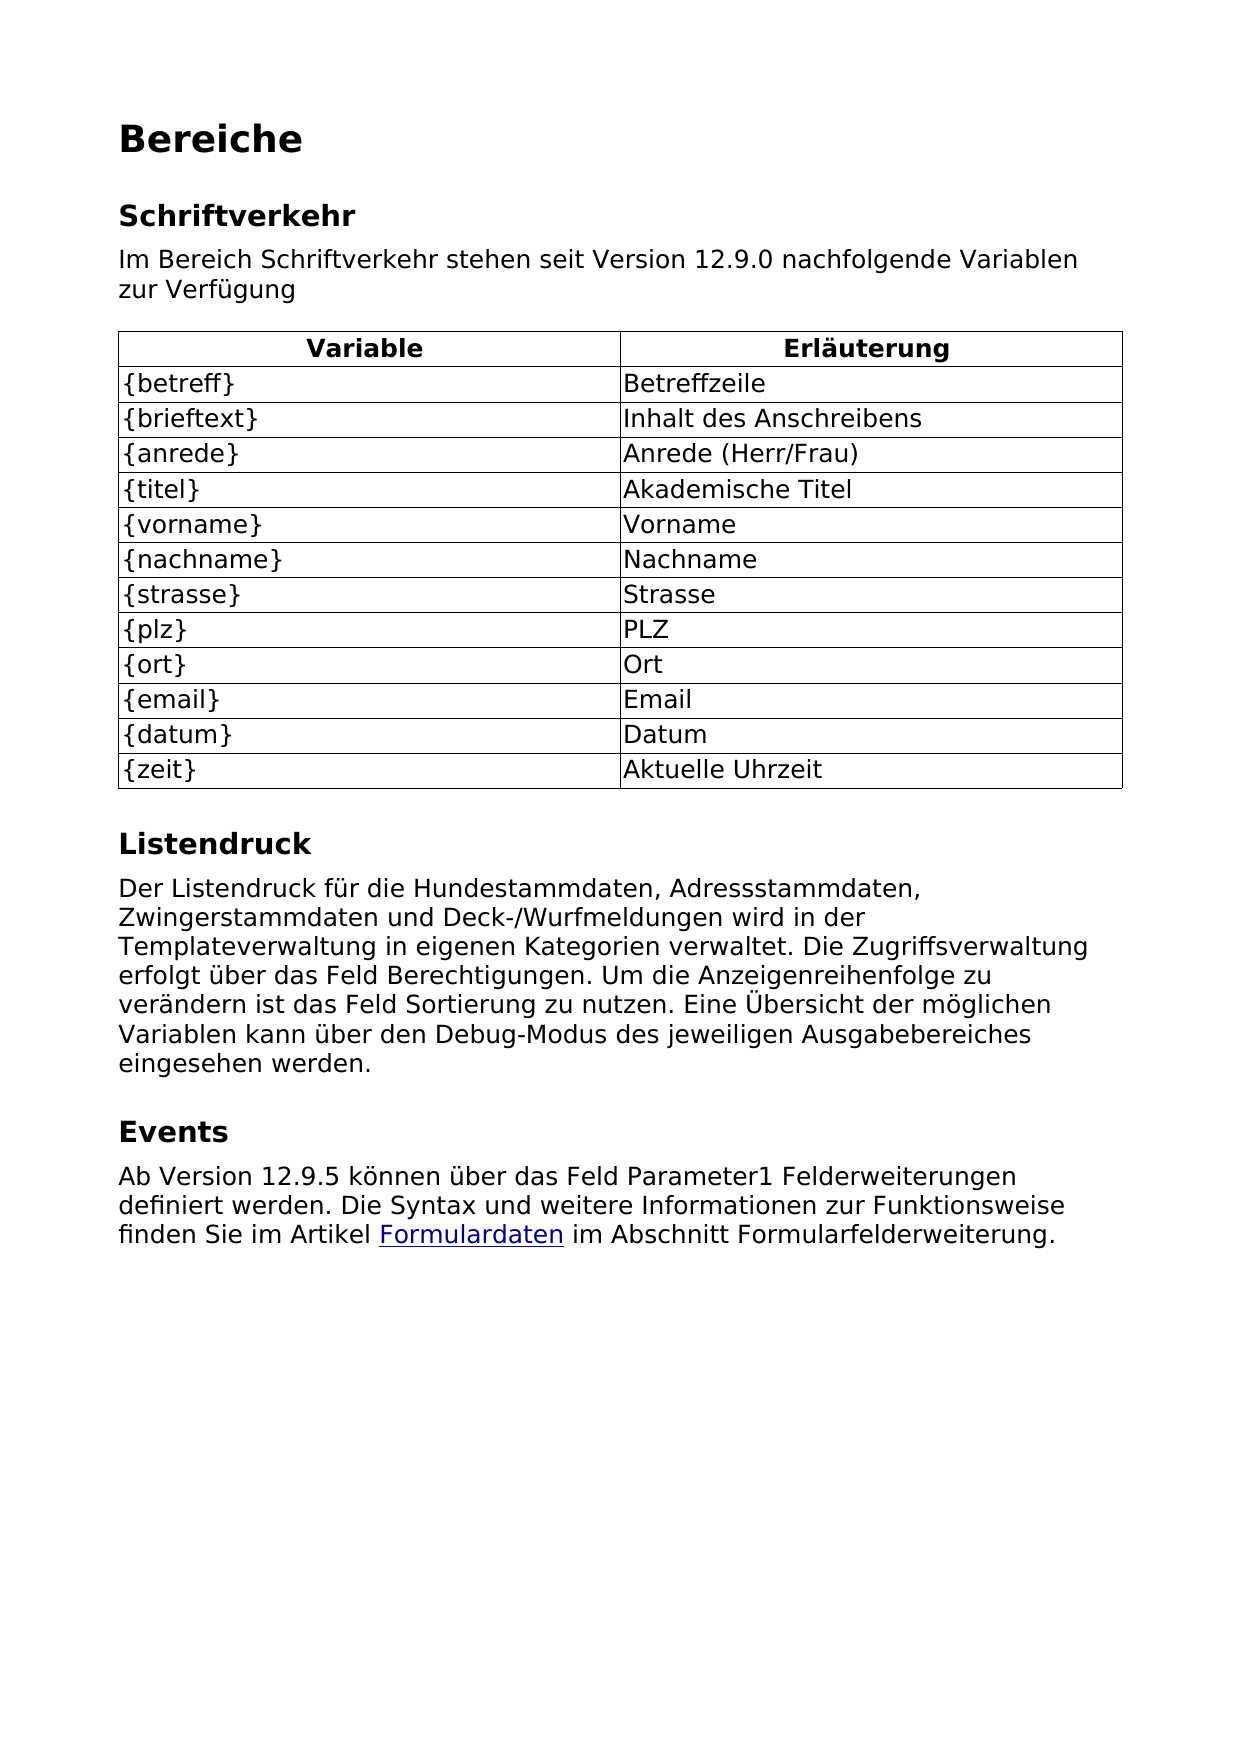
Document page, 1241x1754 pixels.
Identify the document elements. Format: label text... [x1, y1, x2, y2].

table_cell {zeit} [119, 754, 620, 788]
subtitle Schriftverkehr [118, 199, 1122, 233]
table_cell Betreffzeile [621, 367, 1122, 402]
table_cell Ort [621, 648, 1122, 682]
table_cell Datum [621, 719, 1122, 753]
table_cell {brieftext} [119, 403, 620, 437]
table_cell {ort} [119, 648, 620, 682]
subtitle Bereiche [118, 118, 1122, 162]
text Im Bereich Schriftverkehr stehen seit Version 12.9.0 nachfolgende Variablen zur Verfügung [118, 246, 1122, 304]
table_cell Aktuelle Uhrzeit [621, 754, 1122, 788]
table_cell Vorname [621, 508, 1122, 542]
table_cell {titel} [119, 473, 620, 507]
table_cell {anrede} [119, 438, 620, 472]
table_header Variable [119, 332, 620, 366]
table_header Erläuterung [621, 332, 1122, 366]
table_cell {plz} [119, 613, 620, 647]
table_cell {nachname} [119, 543, 620, 577]
table_cell {email} [119, 684, 620, 717]
table_cell {datum} [119, 719, 620, 753]
table_cell Inhalt des Anschreibens [621, 403, 1122, 437]
subtitle Events [118, 1116, 1122, 1150]
table_cell Akademische Titel [621, 473, 1122, 507]
text Der Listendruck für die Hundestammdaten, Adressstammdaten, Zwingerstammdaten und Deck-/Wurfmeldungen wird in der Templateverwaltung in eigenen Kategorien verwaltet. Die Zugriffsverwaltung erfolgt über das Feld Berechtigungen. Um die Anzeigenreihenfolge zu verändern ist das Feld Sortierung zu nutzen. Eine Übersicht der möglichen Variablen kann über den Debug-Modus des jeweiligen Ausgabebereiches eingesehen werden. [118, 874, 1122, 1078]
table_cell {vorname} [119, 508, 620, 542]
table_cell Strasse [621, 578, 1122, 612]
table_cell Nachname [621, 543, 1122, 577]
table_cell PLZ [621, 613, 1122, 647]
table_cell Anrede (Herr/Frau) [621, 438, 1122, 472]
text Ab Version 12.9.5 können über das Feld Parameter1 Felderweiterungen definiert werden. Die Syntax und weitere Informationen zur Funktionsweise finden Sie im Artikel Formulardaten im Abschnitt Formularfelderweiterung. [118, 1162, 1122, 1250]
table_cell {betreff} [119, 367, 620, 402]
table_cell {strasse} [119, 578, 620, 612]
subtitle Listendruck [118, 828, 1122, 862]
table_cell Email [621, 684, 1122, 717]
